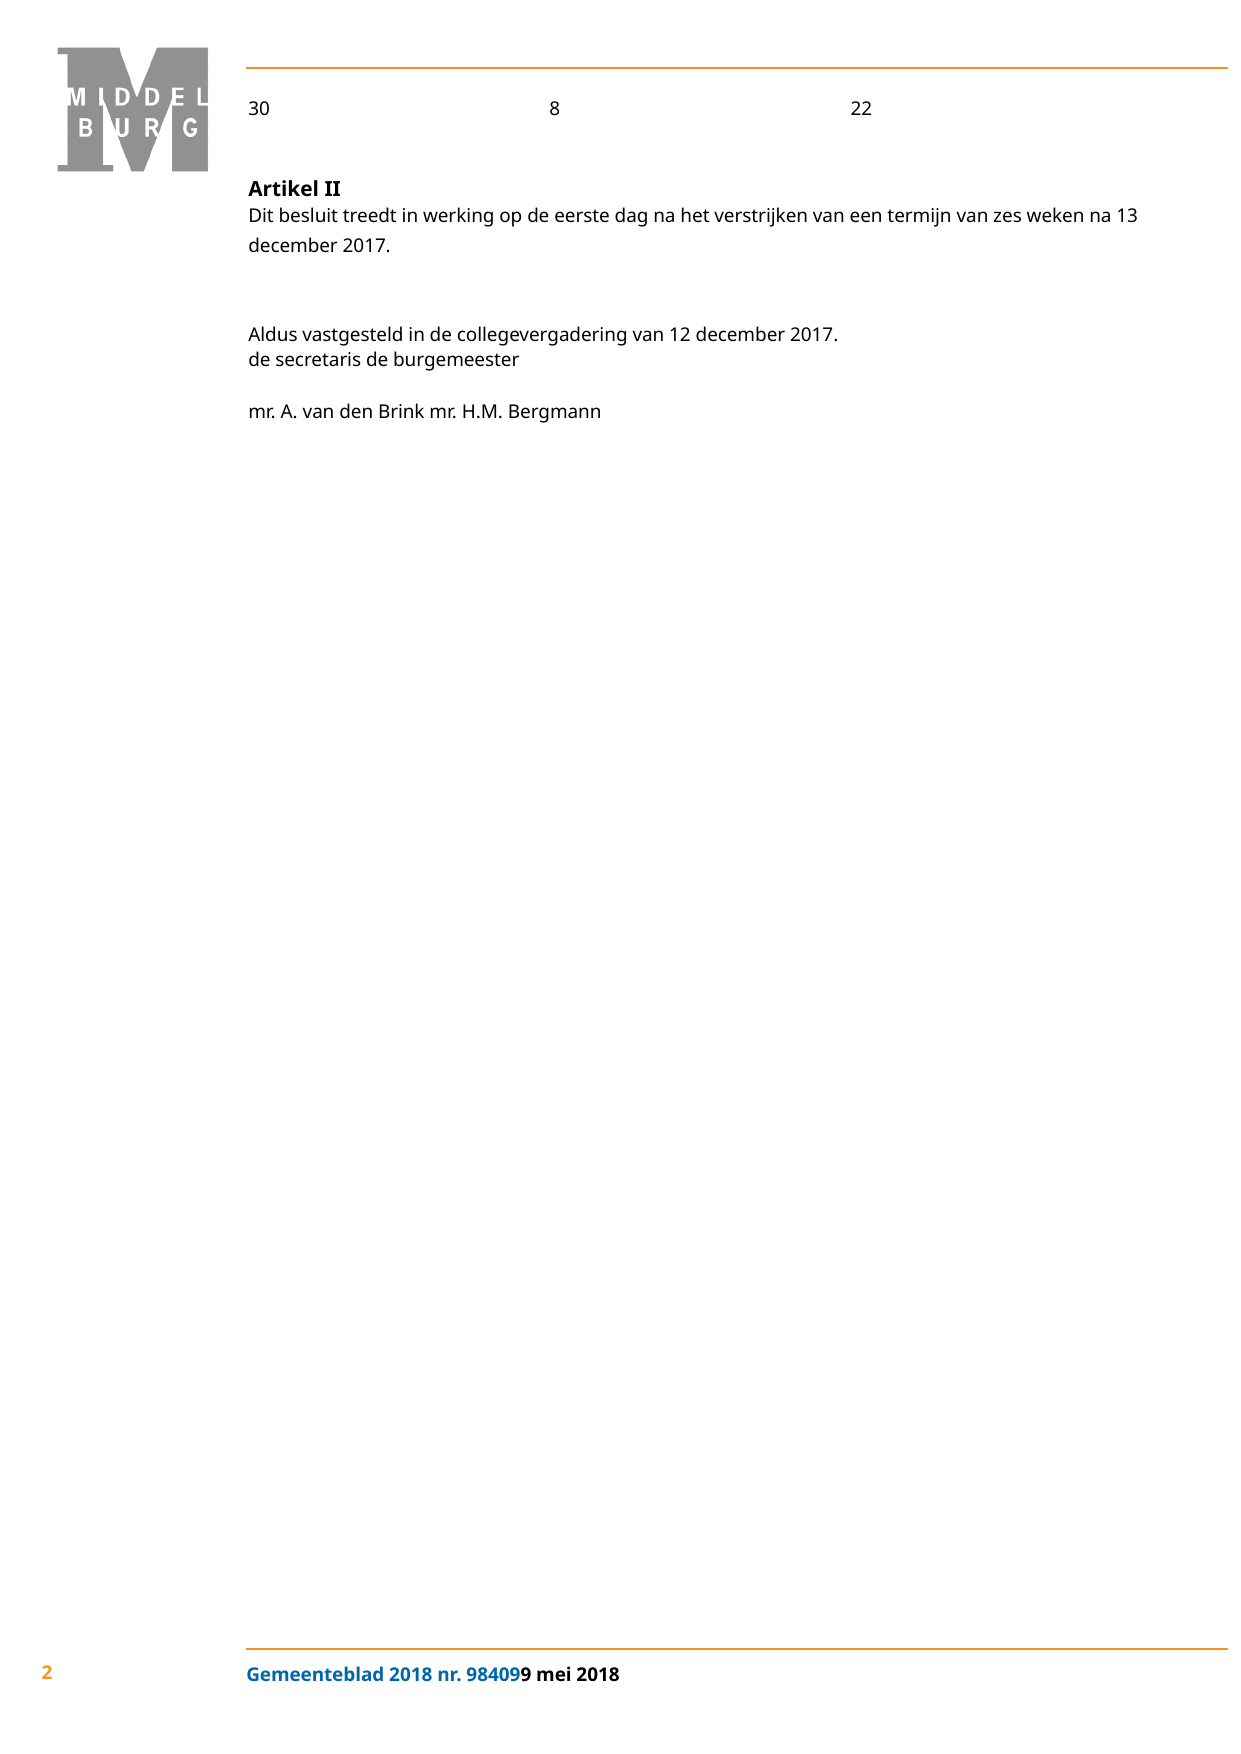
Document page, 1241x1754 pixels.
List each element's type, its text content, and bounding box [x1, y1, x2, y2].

text Artikel II [248, 174, 1152, 203]
text mr. A. van den Brink mr. H.M. Bergmann [248, 398, 1152, 424]
text Aldus vastgesteld in de collegevergadering van 12 december 2017. [248, 321, 1152, 347]
picture [41, 47, 231, 172]
text Dit besluit treedt in werking op de eerste dag na het verstrijken van een termijn van zes weken na 13 december 2017. [248, 203, 1152, 258]
table_cell 8 [549, 95, 850, 121]
table_cell 30 [248, 95, 549, 121]
table_cell 22 [850, 95, 1152, 121]
text de secretaris de burgemeester [248, 347, 1152, 372]
